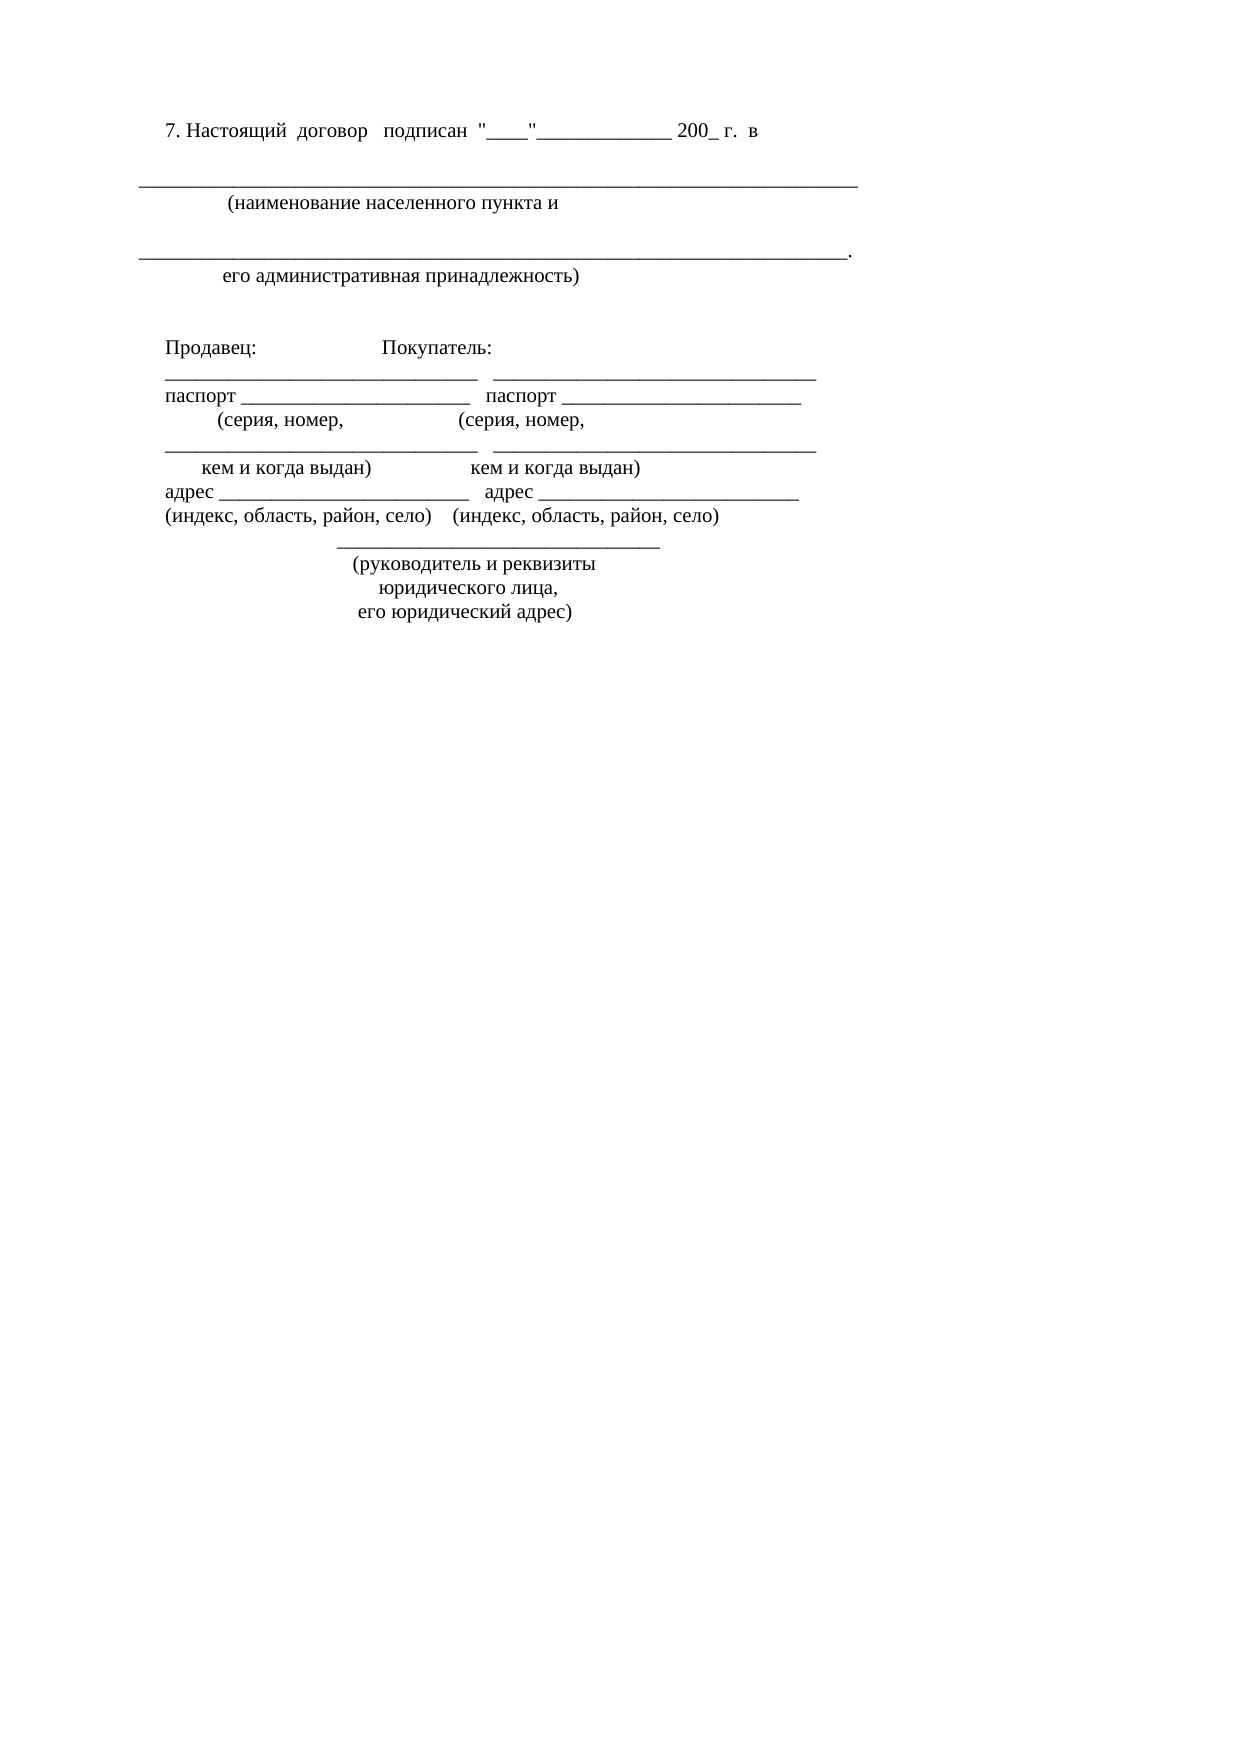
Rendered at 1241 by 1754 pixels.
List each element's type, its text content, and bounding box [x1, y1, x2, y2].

text ______________________________ _______________________________ [118, 359, 1122, 383]
text (наименование населенного пункта и [118, 190, 1122, 214]
text 7. Настоящий договор подписан "____"_____________ 200_ г. в [118, 118, 1122, 142]
text кем и когда выдан) кем и когда выдан) [118, 455, 1122, 479]
text (руководитель и реквизиты [118, 551, 1122, 575]
text Продавец: Покупатель: [118, 335, 1122, 359]
text (серия, номер, (серия, номер, [118, 407, 1122, 431]
text _______________________________ [118, 527, 1122, 551]
text адрес ________________________ адрес _________________________ [118, 479, 1122, 503]
text ____________________________________________________________________. [118, 238, 1122, 262]
text (индекс, область, район, село) (индекс, область, район, село) [118, 503, 1122, 527]
text его юридический адрес) [118, 599, 1122, 623]
text паспорт ______________________ паспорт _______________________ [118, 383, 1122, 407]
text _____________________________________________________________________ [118, 166, 1122, 190]
text ______________________________ _______________________________ [118, 431, 1122, 455]
text его административная принадлежность) [118, 262, 1122, 287]
text юридического лица, [118, 575, 1122, 599]
